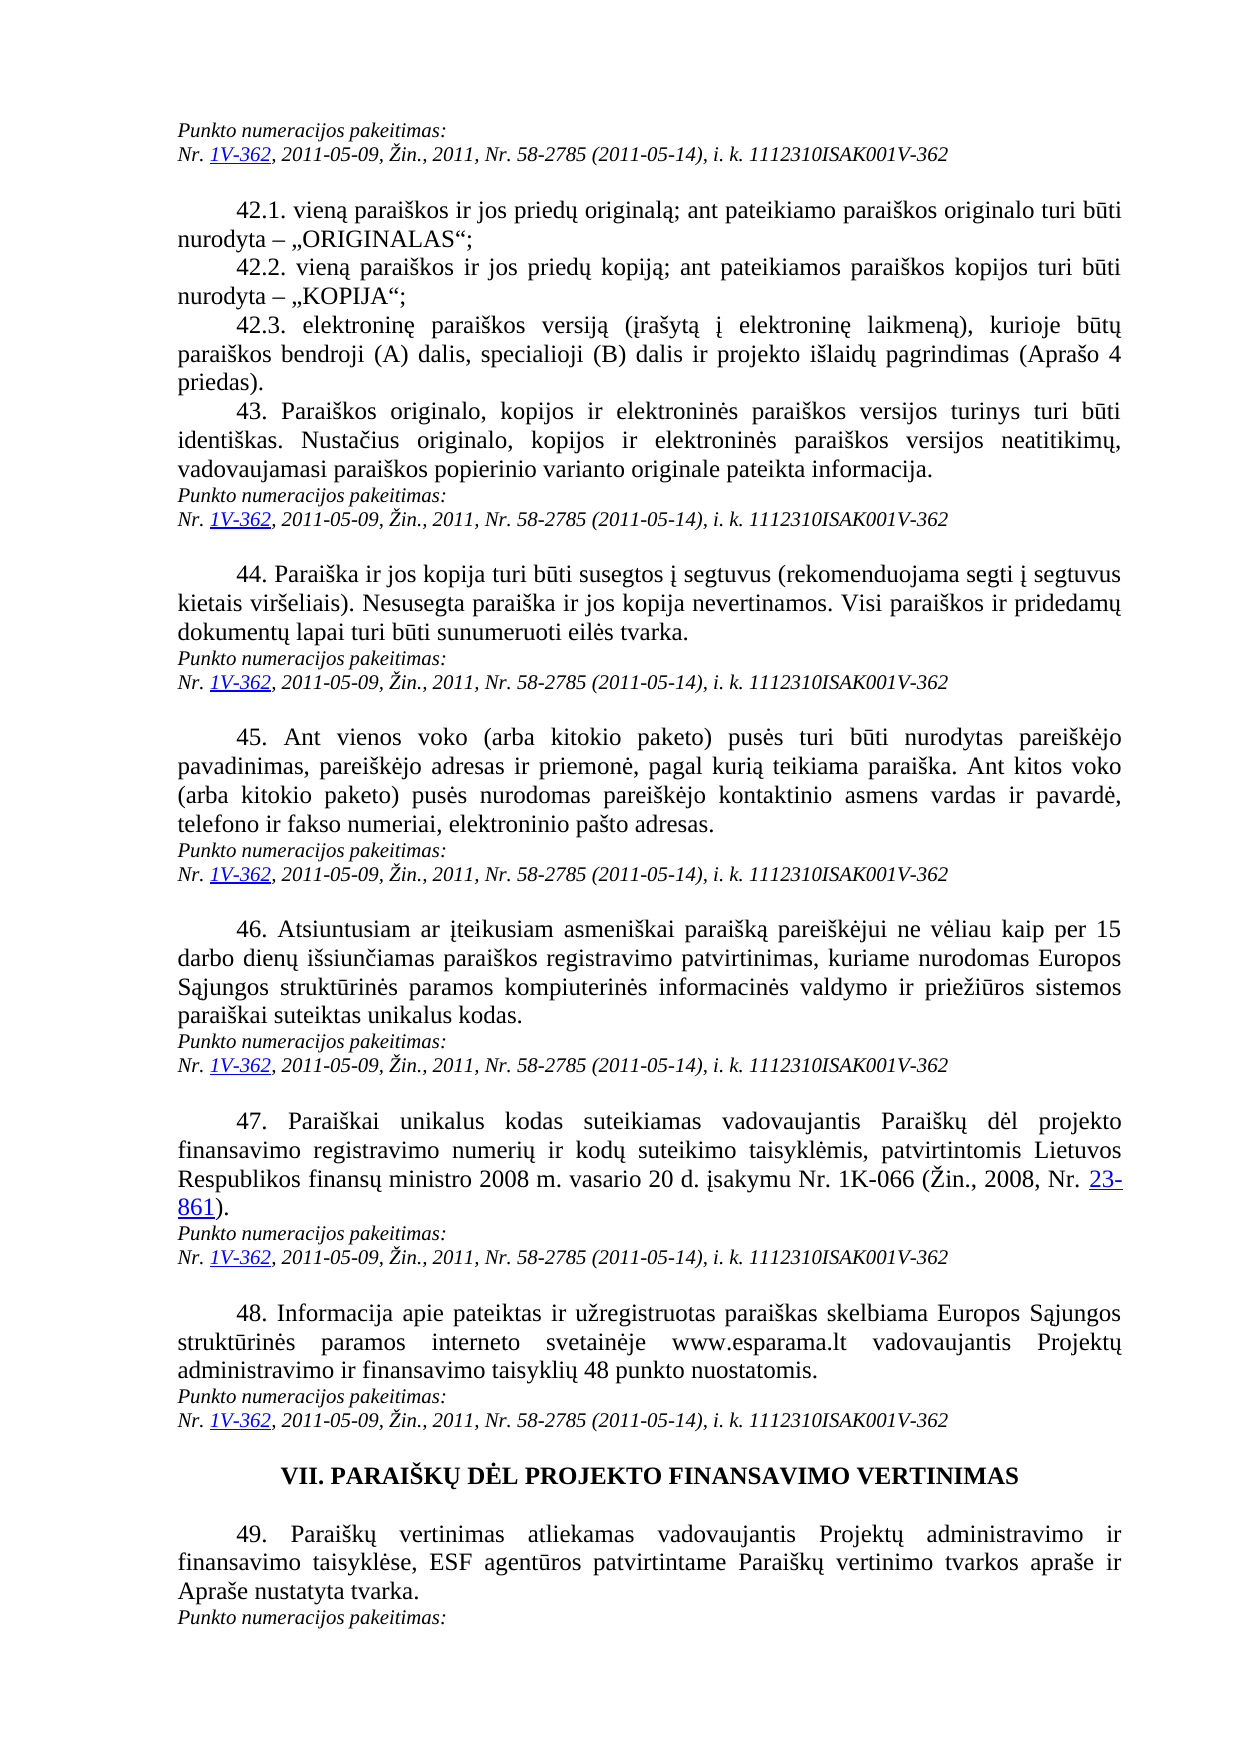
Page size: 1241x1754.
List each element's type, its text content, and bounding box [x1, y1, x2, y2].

text 45. Ant vienos voko (arba kitokio paketo) pusės turi būti nurodytas pareiškėjo pavadinimas, pareiškėjo adresas ir priemonė, pagal kurią teikiama paraiška. Ant kitos voko (arba kitokio paketo) pusės nurodomas pareiškėjo kontaktinio asmens vardas ir pavardė, telefono ir fakso numeriai, elektroninio pašto adresas. [177, 722, 1122, 837]
text Punkto numeracijos pakeitimas: [177, 1384, 1122, 1408]
text Punkto numeracijos pakeitimas: [177, 646, 1122, 670]
text Punkto numeracijos pakeitimas: [177, 1605, 1122, 1629]
text Punkto numeracijos pakeitimas: [177, 118, 1122, 142]
text 42.1. vieną paraiškos ir jos priedų originalą; ant pateikiamo paraiškos originalo turi būti nurodyta – „ORIGINALAS“; [177, 195, 1122, 252]
text 44. Paraiška ir jos kopija turi būti susegtos į segtuvus (rekomenduojama segti į segtuvus kietais viršeliais). Nesusegta paraiška ir jos kopija nevertinamos. Visi paraiškos ir pridedamų dokumentų lapai turi būti sunumeruoti eilės tvarka. [177, 559, 1122, 646]
text Nr. 1V-362, 2011-05-09, Žin., 2011, Nr. 58-2785 (2011-05-14), i. k. 1112310ISAK001V-362 [177, 862, 1122, 886]
text Punkto numeracijos pakeitimas: [177, 837, 1122, 862]
text 47. Paraiškai unikalus kodas suteikiamas vadovaujantis Paraiškų dėl projekto finansavimo registravimo numerių ir kodų suteikimo taisyklėmis, patvirtintomis Lietuvos Respublikos finansų ministro 2008 m. vasario 20 d. įsakymu Nr. 1K-066 (Žin., 2008, Nr. 23-861). [177, 1106, 1122, 1221]
text 42.3. elektroninę paraiškos versiją (įrašytą į elektroninę laikmeną), kurioje būtų paraiškos bendroji (A) dalis, specialioji (B) dalis ir projekto išlaidų pagrindimas (Aprašo 4 priedas). [177, 310, 1122, 396]
text Punkto numeracijos pakeitimas: [177, 482, 1122, 507]
text 43. Paraiškos originalo, kopijos ir elektroninės paraiškos versijos turinys turi būti identiškas. Nustačius originalo, kopijos ir elektroninės paraiškos versijos neatitikimų, vadovaujamasi paraiškos popierinio varianto originale pateikta informacija. [177, 396, 1122, 482]
text Nr. 1V-362, 2011-05-09, Žin., 2011, Nr. 58-2785 (2011-05-14), i. k. 1112310ISAK001V-362 [177, 507, 1122, 531]
text 42.2. vieną paraiškos ir jos priedų kopiją; ant pateikiamos paraiškos kopijos turi būti nurodyta – „KOPIJA“; [177, 252, 1122, 310]
text Nr. 1V-362, 2011-05-09, Žin., 2011, Nr. 58-2785 (2011-05-14), i. k. 1112310ISAK001V-362 [177, 1408, 1122, 1432]
text Nr. 1V-362, 2011-05-09, Žin., 2011, Nr. 58-2785 (2011-05-14), i. k. 1112310ISAK001V-362 [177, 1053, 1122, 1077]
text 49. Paraiškų vertinimas atliekamas vadovaujantis Projektų administravimo ir finansavimo taisyklėse, ESF agentūros patvirtintame Paraiškų vertinimo tvarkos apraše ir Apraše nustatyta tvarka. [177, 1519, 1122, 1605]
text Punkto numeracijos pakeitimas: [177, 1029, 1122, 1053]
text 48. Informacija apie pateiktas ir užregistruotas paraiškas skelbiama Europos Sąjungos struktūrinės paramos interneto svetainėje www.esparama.lt vadovaujantis Projektų administravimo ir finansavimo taisyklių 48 punkto nuostatomis. [177, 1298, 1122, 1384]
text Punkto numeracijos pakeitimas: [177, 1221, 1122, 1245]
text VII. PARAIŠKŲ DĖL PROJEKTO FINANSAVIMO VERTINIMAS [177, 1461, 1122, 1490]
text Nr. 1V-362, 2011-05-09, Žin., 2011, Nr. 58-2785 (2011-05-14), i. k. 1112310ISAK001V-362 [177, 670, 1122, 694]
text 46. Atsiuntusiam ar įteikusiam asmeniškai paraišką pareiškėjui ne vėliau kaip per 15 darbo dienų išsiunčiamas paraiškos registravimo patvirtinimas, kuriame nurodomas Europos Sąjungos struktūrinės paramos kompiuterinės informacinės valdymo ir priežiūros sistemos paraiškai suteiktas unikalus kodas. [177, 914, 1122, 1029]
text Nr. 1V-362, 2011-05-09, Žin., 2011, Nr. 58-2785 (2011-05-14), i. k. 1112310ISAK001V-362 [177, 142, 1122, 166]
text Nr. 1V-362, 2011-05-09, Žin., 2011, Nr. 58-2785 (2011-05-14), i. k. 1112310ISAK001V-362 [177, 1245, 1122, 1269]
